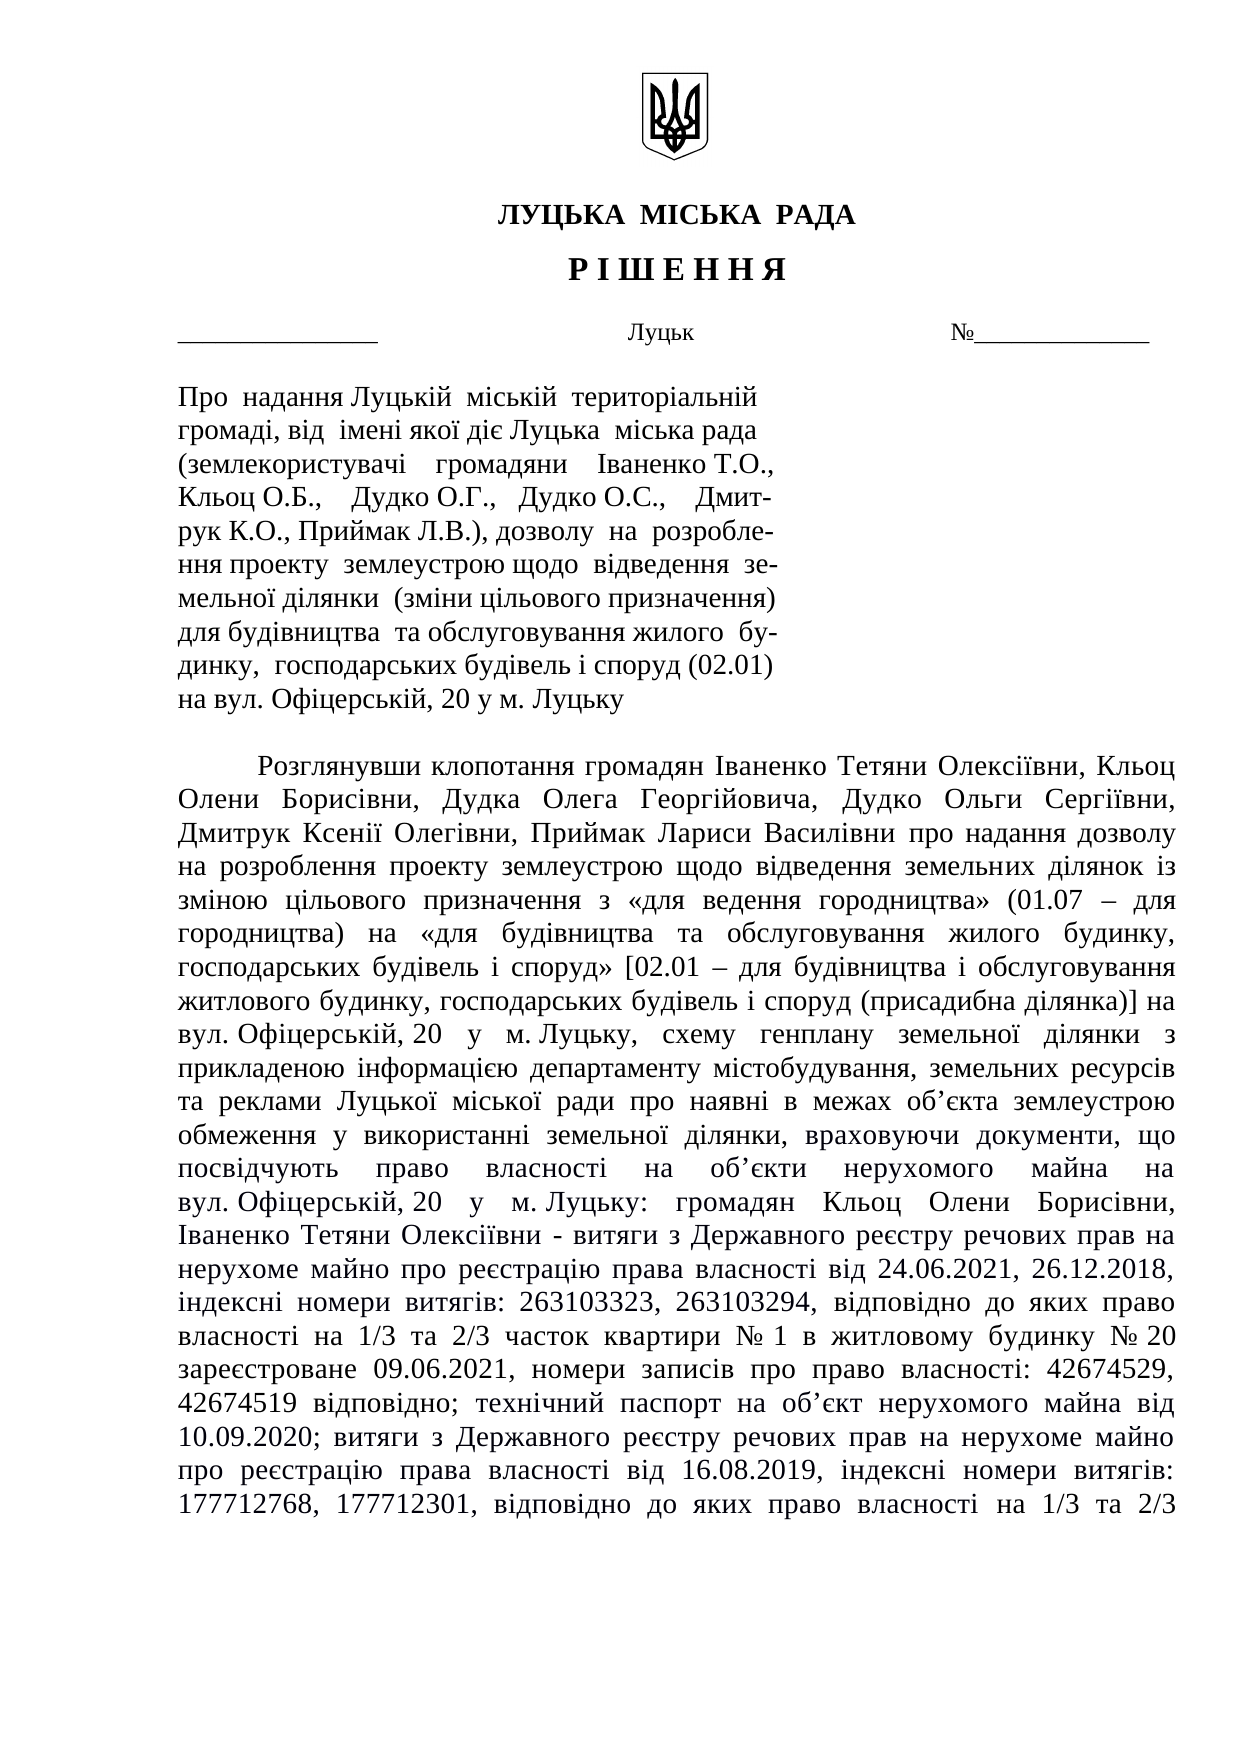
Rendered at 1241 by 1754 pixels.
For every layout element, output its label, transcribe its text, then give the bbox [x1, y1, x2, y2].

text мельної ділянки (зміни цільового призначення) [178, 580, 1176, 614]
text ння проекту землеустрою щодо відведення зе- [178, 547, 1176, 580]
subtitle ЛУЦЬКА МІСЬКА РАДА [178, 197, 1176, 230]
text Кльоц О.Б., Дудко О.Г., Дудко О.С., Дмит- [178, 479, 1176, 513]
text динку, господарських будівель і споруд (02.01) [178, 647, 1176, 681]
text для будівництва та обслуговування жилого бу- [178, 614, 1176, 647]
subtitle Р І Ш Е Н Н Я [178, 249, 1176, 288]
text Розглянувши клопотання громадян Іваненко Тетяни Олексіївни, Кльоц Олени Борисівни, Дудка Олега Георгійовича, Дудко Ольги Сергіївни, Дмитрук Ксенії Олегівни, Приймак Лариси Василівни про надання дозволу на розроблення проекту землеустрою щодо відведення земельних ділянок із зміною цільового призначення з «для ведення городництва» (01.07 – для городництва) на «для будівництва та обслуговування жилого будинку, господарських будівель і споруд» [02.01 – для будівництва і обслуговування житлового будинку, господарських будівель і споруд (присадибна ділянка)] на вул. Офіцерській, 20 у м. Луцьку, схему генплану земельної ділянки з прикладеною інформацією департаменту містобудування, земельних ресурсів та реклами Луцької міської ради про наявні в межах об’єкта землеустрою обмеження у використанні земельної ділянки, враховуючи документи, що посвідчують право власності на об’єкти нерухомого майна на вул. Офіцерській, 20 у м. Луцьку: громадян Кльоц Олени Борисівни, Іваненко Тетяни Олексіївни - витяги з Державного реєстру речових прав на нерухоме майно про реєстрацію права власності від 24.06.2021, 26.12.2018, індексні номери витягів: 263103323, 263103294, відповідно до яких право власності на 1/3 та 2/3 часток квартири № 1 в житловому будинку № 20 зареєстроване 09.06.2021, номери записів про право власності: 42674529, 42674519 відповідно; технічний паспорт на об’єкт нерухомого майна від 10.09.2020; витяги з Державного реєстру речових прав на нерухоме майно про реєстрацію права власності від 16.08.2019, індексні номери витягів: 177712768, 177712301, відповідно до яких право власності на 1/3 та 2/3 [178, 748, 1176, 1519]
text Про надання Луцькій міській територіальній [178, 379, 1176, 412]
text на вул. Офіцерській, 20 у м. Луцьку [178, 681, 1176, 714]
text рук К.О., Приймак Л.В.), дозволу на розробле- [178, 513, 1176, 547]
text ________________ Луцьк №______________ [178, 317, 1176, 345]
text громаді, від імені якої діє Луцька міська рада [178, 412, 1176, 446]
text (землекористувачі громадяни Іваненко Т.О., [178, 446, 1176, 479]
